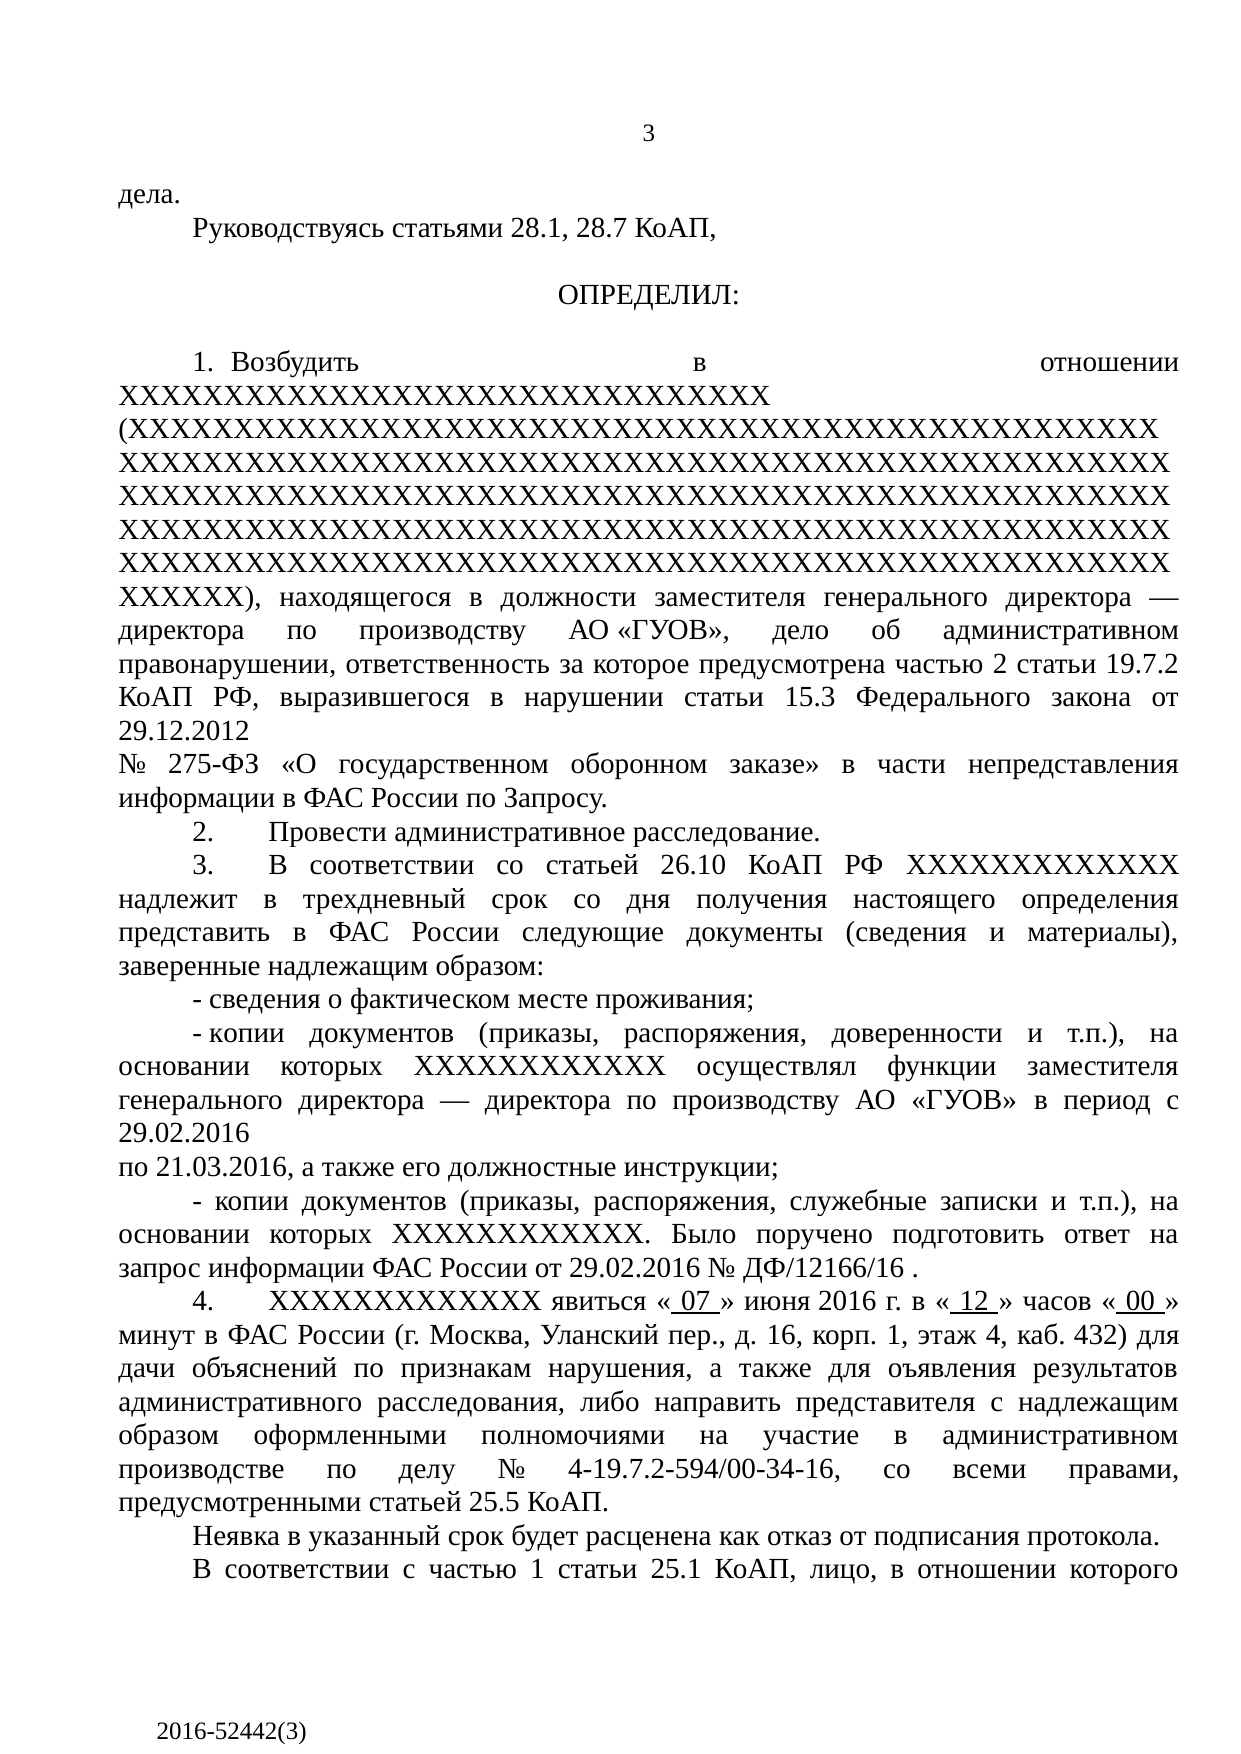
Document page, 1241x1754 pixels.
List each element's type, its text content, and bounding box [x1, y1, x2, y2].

text - копии документов (приказы, распоряжения, доверенности и т.п.), на основании которых XXXXXXXXXXXX осуществлял функции заместителя генерального директора — директора по производству АО «ГУОВ» в период с 29.02.2016 по 21.03.2016, а также его должностные инструкции; [118, 1015, 1179, 1183]
text - сведения о фактическом месте проживания; [118, 981, 1179, 1015]
list XXXXXXXXXXXXX явиться « 07 » июня 2016 г. в « 12 » часов « 00 » минут в ФАС России (г. Москва, Уланский пер., д. 16, корп. 1, этаж 4, каб. 432) для дачи объяснений по признакам нарушения, а также для оъявления результатов административного расследования, либо направить представителя с надлежащим образом оформленными полномочиями на участие в административном производстве по делу № 4-19.7.2-594/00-34-16, со всеми правами, предусмотренными статьей 25.5 КоАП. [118, 1283, 1179, 1518]
list Провести административное расследование. [118, 814, 1179, 847]
list В соответствии со статьей 26.10 КоАП РФ XXXXXXXXXXXXX надлежит в трехдневный срок со дня получения настоящего определения представить в ФАС России следующие документы (сведения и материалы), заверенные надлежащим образом: [118, 847, 1179, 981]
text ОПРЕДЕЛИЛ: [118, 277, 1179, 311]
text Руководствуясь статьями 28.1, 28.7 КоАП, [118, 210, 1179, 243]
list Возбудить в отношении XXXXXXXXXXXXXXXXXXXXXXXXXXXXXXX (XXXXXXXXXXXXXXXXXXXXXXXXXXXXXXXXXXXXXXXXXXXXXXXXXXXXXXXXXXXXXXXXXXXXXXXXXXXXXXXXXXXXXXXXXXXXXXXXXXXXXXXXXXXXXXXXXXXXXXXXXXXXXXXXXXXXXXXXXXXXXXXXXXXXXXXXXXXXXXXXXXXXXXXXXXXXXXXXXXXXXXXXXXXXXXXXXXXXXXXXXXXXXXXXXXXXXXXXXXXXXXXXXXXXXXXXXXXXXXXXXXXXXXXXXXXXXXX), находящегося в должности заместителя генерального директора — директора по производству АО «ГУОВ», дело об административном правонарушении, ответственность за которое предусмотрена частью 2 статьи 19.7.2 КоАП РФ, выразившегося в нарушении статьи 15.3 Федерального закона от 29.12.2012 № 275-ФЗ «О государственном оборонном заказе» в части непредставления информации в ФАС России по Запросу. [118, 344, 1179, 814]
text дела. [118, 176, 1179, 210]
text Неявка в указанный срок будет расценена как отказ от подписания протокола. [118, 1518, 1179, 1552]
text - копии документов (приказы, распоряжения, служебные записки и т.п.), на основании которых XXXXXXXXXXXX. Было поручено подготовить ответ на запрос информации ФАС России от 29.02.2016 № ДФ/12166/16 . [118, 1183, 1179, 1283]
text В соответствии с частью 1 статьи 25.1 КоАП, лицо, в отношении которого [118, 1552, 1179, 1585]
